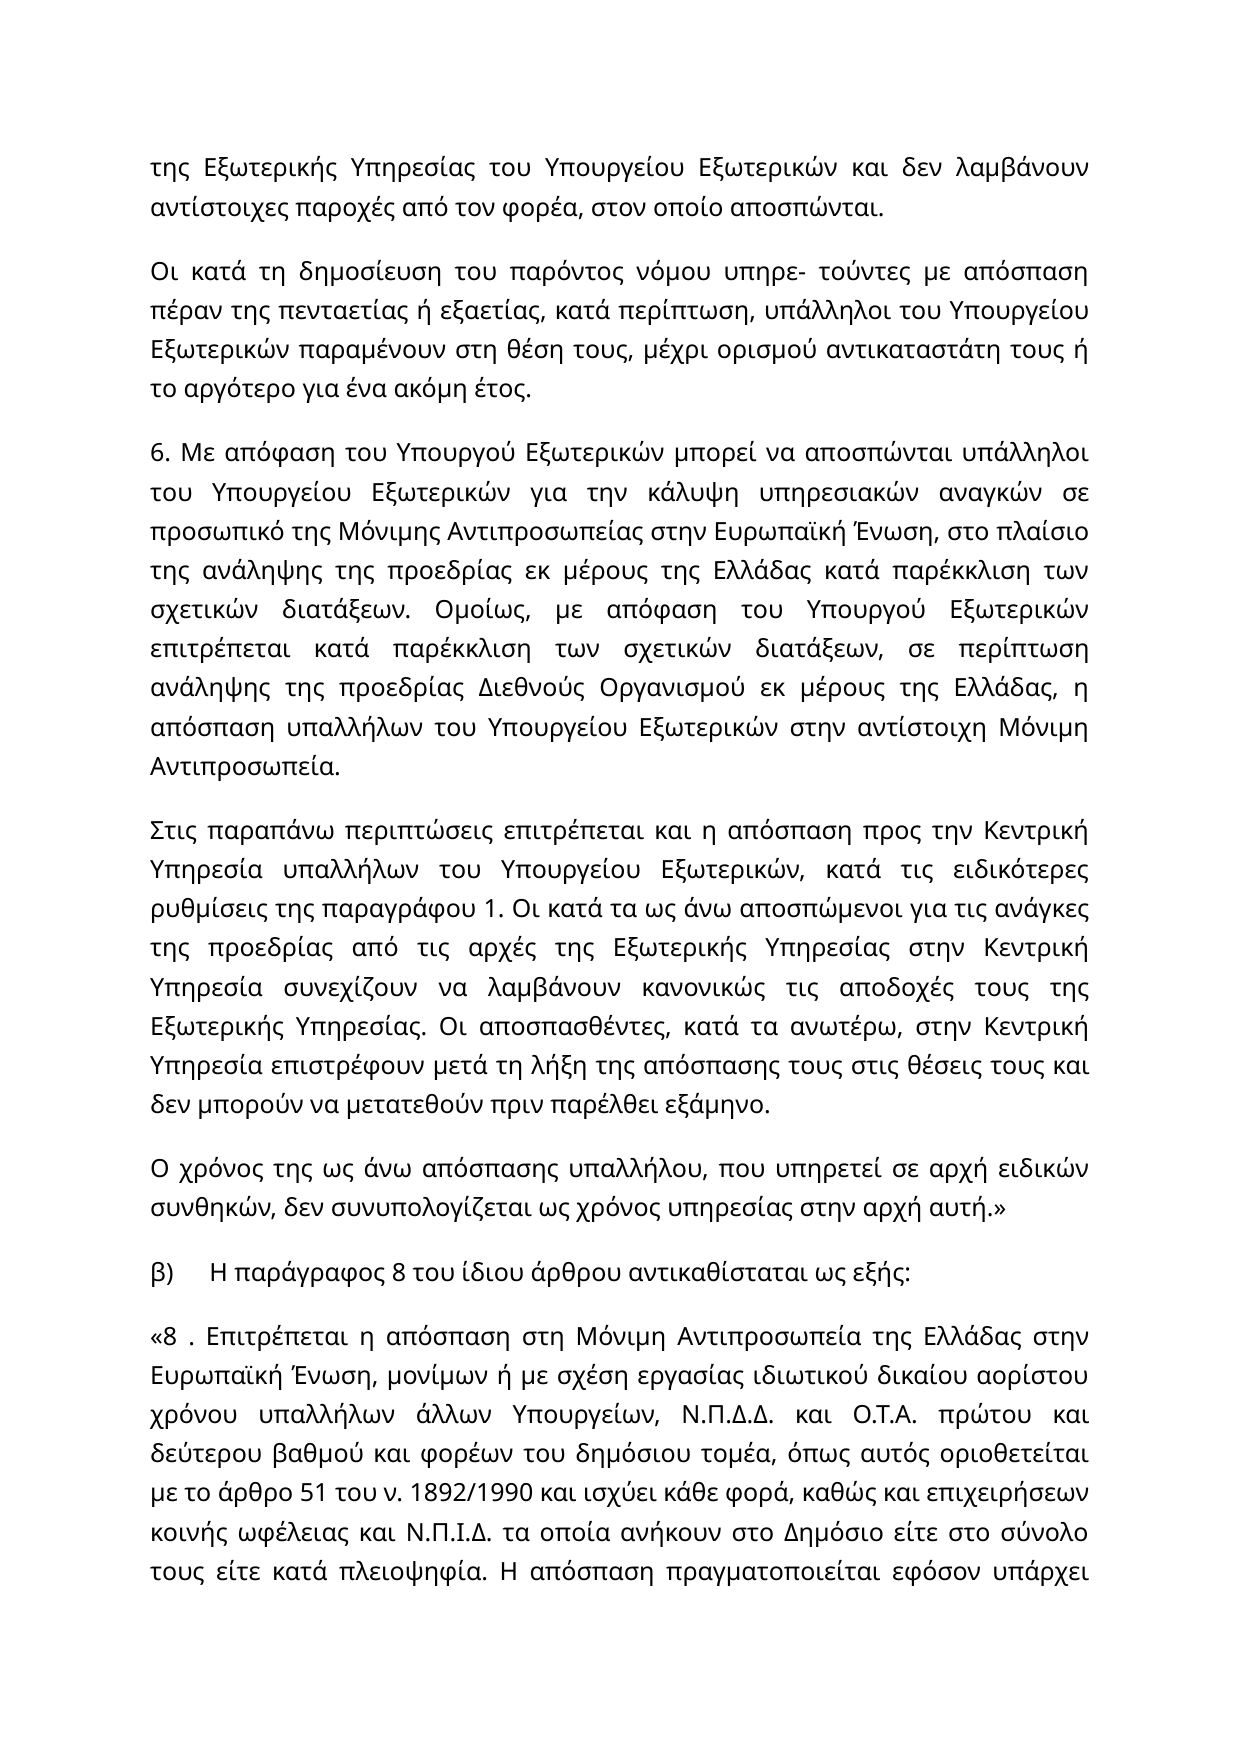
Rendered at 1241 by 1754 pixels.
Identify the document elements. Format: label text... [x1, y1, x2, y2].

list β) Η παράγραφος 8 του ίδιου άρθρου αντικαθίσταται ως εξής: [150, 1254, 1090, 1288]
text της Εξωτερικής Υπηρεσίας του Υπουργείου Εξωτερικών και δεν λαμβάνουν αντίστοιχες παροχές από τον φορέα, στον οποίο αποσπώνται. [150, 150, 1090, 223]
text Ο χρόνος της ως άνω απόσπασης υπαλλήλου, που υπηρετεί σε αρχή ειδικών συνθηκών, δεν συνυπολογίζεται ως χρόνος υπηρεσίας στην αρχή αυτή.» [150, 1151, 1090, 1224]
text 6. Με απόφαση του Υπουργού Εξωτερικών μπορεί να αποσπώνται υπάλληλοι του Υπουργείου Εξωτερικών για την κάλυψη υπηρεσιακών αναγκών σε προσωπικό της Μόνιμης Αντιπροσωπείας στην Ευρωπαϊκή Ένωση, στο πλαίσιο της ανάληψης της προεδρίας εκ μέρους της Ελλάδας κατά παρέκκλιση των σχετικών διατάξεων. Ομοίως, με απόφαση του Υπουργού Εξωτερικών επιτρέπεται κατά παρέκκλιση των σχετικών διατάξεων, σε περίπτωση ανάληψης της προεδρίας Διεθνούς Οργανισμού εκ μέρους της Ελλάδας, η απόσπαση υπαλλήλων του Υπουργείου Εξωτερικών στην αντίστοιχη Μόνιμη Αντιπροσωπεία. [150, 435, 1090, 782]
text Στις παραπάνω περιπτώσεις επιτρέπεται και η απόσπαση προς την Κεντρική Υπηρεσία υπαλλήλων του Υπουργείου Εξωτερικών, κατά τις ειδικότερες ρυθμίσεις της παραγράφου 1. Οι κατά τα ως άνω αποσπώμενοι για τις ανάγκες της προεδρίας από τις αρχές της Εξωτερικής Υπηρεσίας στην Κεντρική Υπηρεσία συνεχίζουν να λαμβάνουν κανονικώς τις αποδοχές τους της Εξωτερικής Υπηρεσίας. Οι αποσπασθέντες, κατά τα ανωτέρω, στην Κεντρική Υπηρεσία επιστρέφουν μετά τη λήξη της απόσπασης τους στις θέσεις τους και δεν μπορούν να μετατεθούν πριν παρέλθει εξάμηνο. [150, 812, 1090, 1121]
text Οι κατά τη δημοσίευση του παρόντος νόμου υπηρε- τούντες με απόσπαση πέραν της πενταετίας ή εξαετίας, κατά περίπτωση, υπάλληλοι του Υπουργείου Εξωτερικών παραμένουν στη θέση τους, μέχρι ορισμού αντικαταστάτη τους ή το αργότερο για ένα ακόμη έτος. [150, 253, 1090, 405]
text «8 . Επιτρέπεται η απόσπαση στη Μόνιμη Αντιπροσωπεία της Ελλάδας στην Ευρωπαϊκή Ένωση, μονίμων ή με σχέση εργασίας ιδιωτικού δικαίου αορίστου χρόνου υπαλλήλων άλλων Υπουργείων, Ν.Π.Δ.Δ. και Ο.Τ.Α. πρώτου και δεύτερου βαθμού και φορέων του δημόσιου τομέα, όπως αυτός οριοθετείται με το άρθρο 51 του ν. 1892/1990 και ισχύει κάθε φορά, καθώς και επιχειρήσεων κοινής ωφέλειας και Ν.Π.Ι.Δ. τα οποία ανήκουν στο Δημόσιο είτε στο σύνολο τους είτε κατά πλειοψηφία. Η απόσπαση πραγματοποιείται εφόσον υπάρχει [150, 1318, 1090, 1587]
